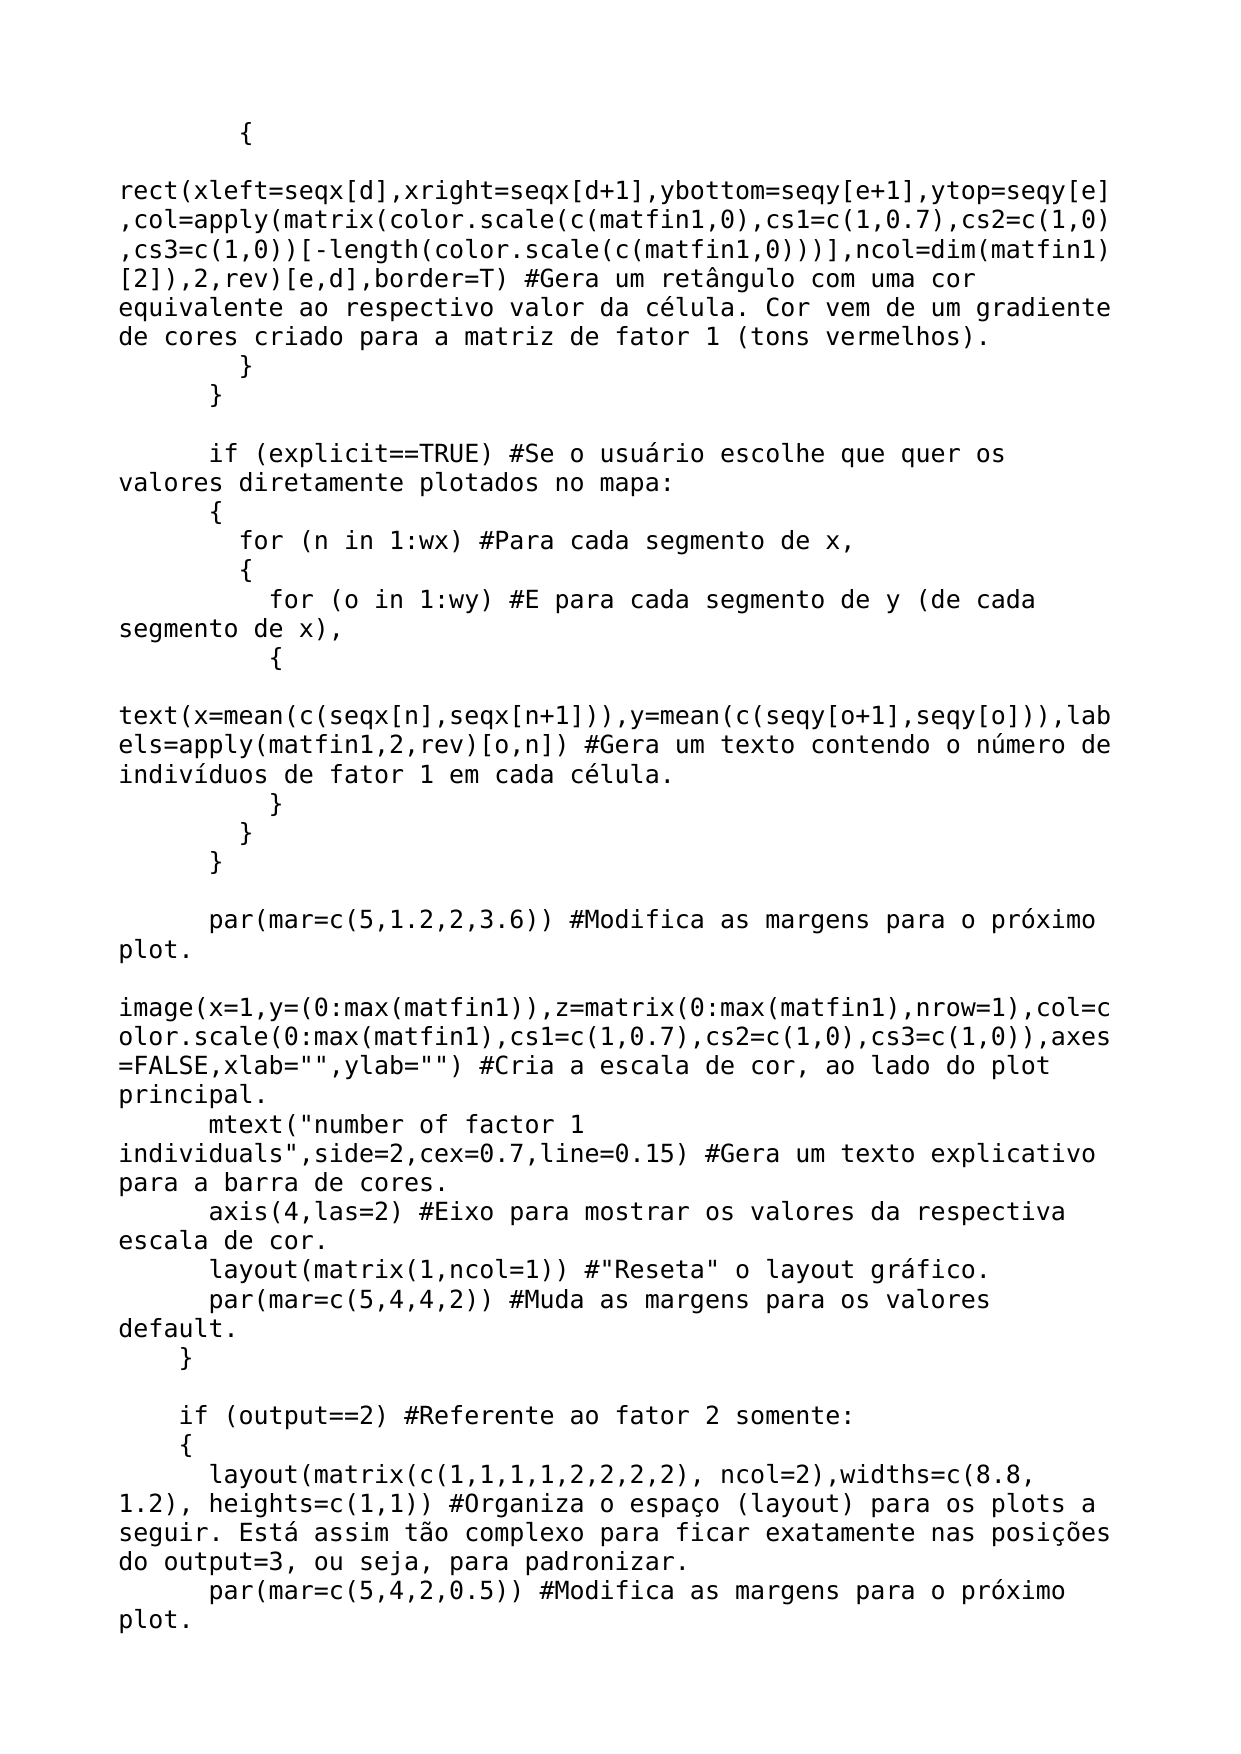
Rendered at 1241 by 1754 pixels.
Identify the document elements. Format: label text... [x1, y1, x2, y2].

text { rect(xleft=seqx[d],xright=seqx[d+1],ybottom=seqy[e+1],ytop=seqy[e],col=apply(matrix(color.scale(c(matfin1,0),cs1=c(1,0.7),cs2=c(1,0),cs3=c(1,0))[-length(color.scale(c(matfin1,0)))],ncol=dim(matfin1)[2]),2,rev)[e,d],border=T) #Gera um retângulo com uma cor equivalente ao respectivo valor da célula. Cor vem de um gradiente de cores criado para a matriz de fator 1 (tons vermelhos). } } if (explicit==TRUE) #Se o usuário escolhe que quer os valores diretamente plotados no mapa: { for (n in 1:wx) #Para cada segmento de x, { for (o in 1:wy) #E para cada segmento de y (de cada segmento de x), { text(x=mean(c(seqx[n],seqx[n+1])),y=mean(c(seqy[o+1],seqy[o])),labels=apply(matfin1,2,rev)[o,n]) #Gera um texto contendo o número de indivíduos de fator 1 em cada célula. } } } par(mar=c(5,1.2,2,3.6)) #Modifica as margens para o próximo plot. image(x=1,y=(0:max(matfin1)),z=matrix(0:max(matfin1),nrow=1),col=color.scale(0:max(matfin1),cs1=c(1,0.7),cs2=c(1,0),cs3=c(1,0)),axes=FALSE,xlab="",ylab="") #Cria a escala de cor, ao lado do plot principal. mtext("number of factor 1 individuals",side=2,cex=0.7,line=0.15) #Gera um texto explicativo para a barra de cores. axis(4,las=2) #Eixo para mostrar os valores da respectiva escala de cor. layout(matrix(1,ncol=1)) #"Reseta" o layout gráfico. par(mar=c(5,4,4,2)) #Muda as margens para os valores default. } if (output==2) #Referente ao fator 2 somente: { layout(matrix(c(1,1,1,1,2,2,2,2), ncol=2),widths=c(8.8, 1.2), heights=c(1,1)) #Organiza o espaço (layout) para os plots a seguir. Está assim tão complexo para ficar exatamente nas posições do output=3, ou seja, para padronizar. par(mar=c(5,4,2,0.5)) #Modifica as margens para o próximo plot. [118, 118, 1122, 1635]
